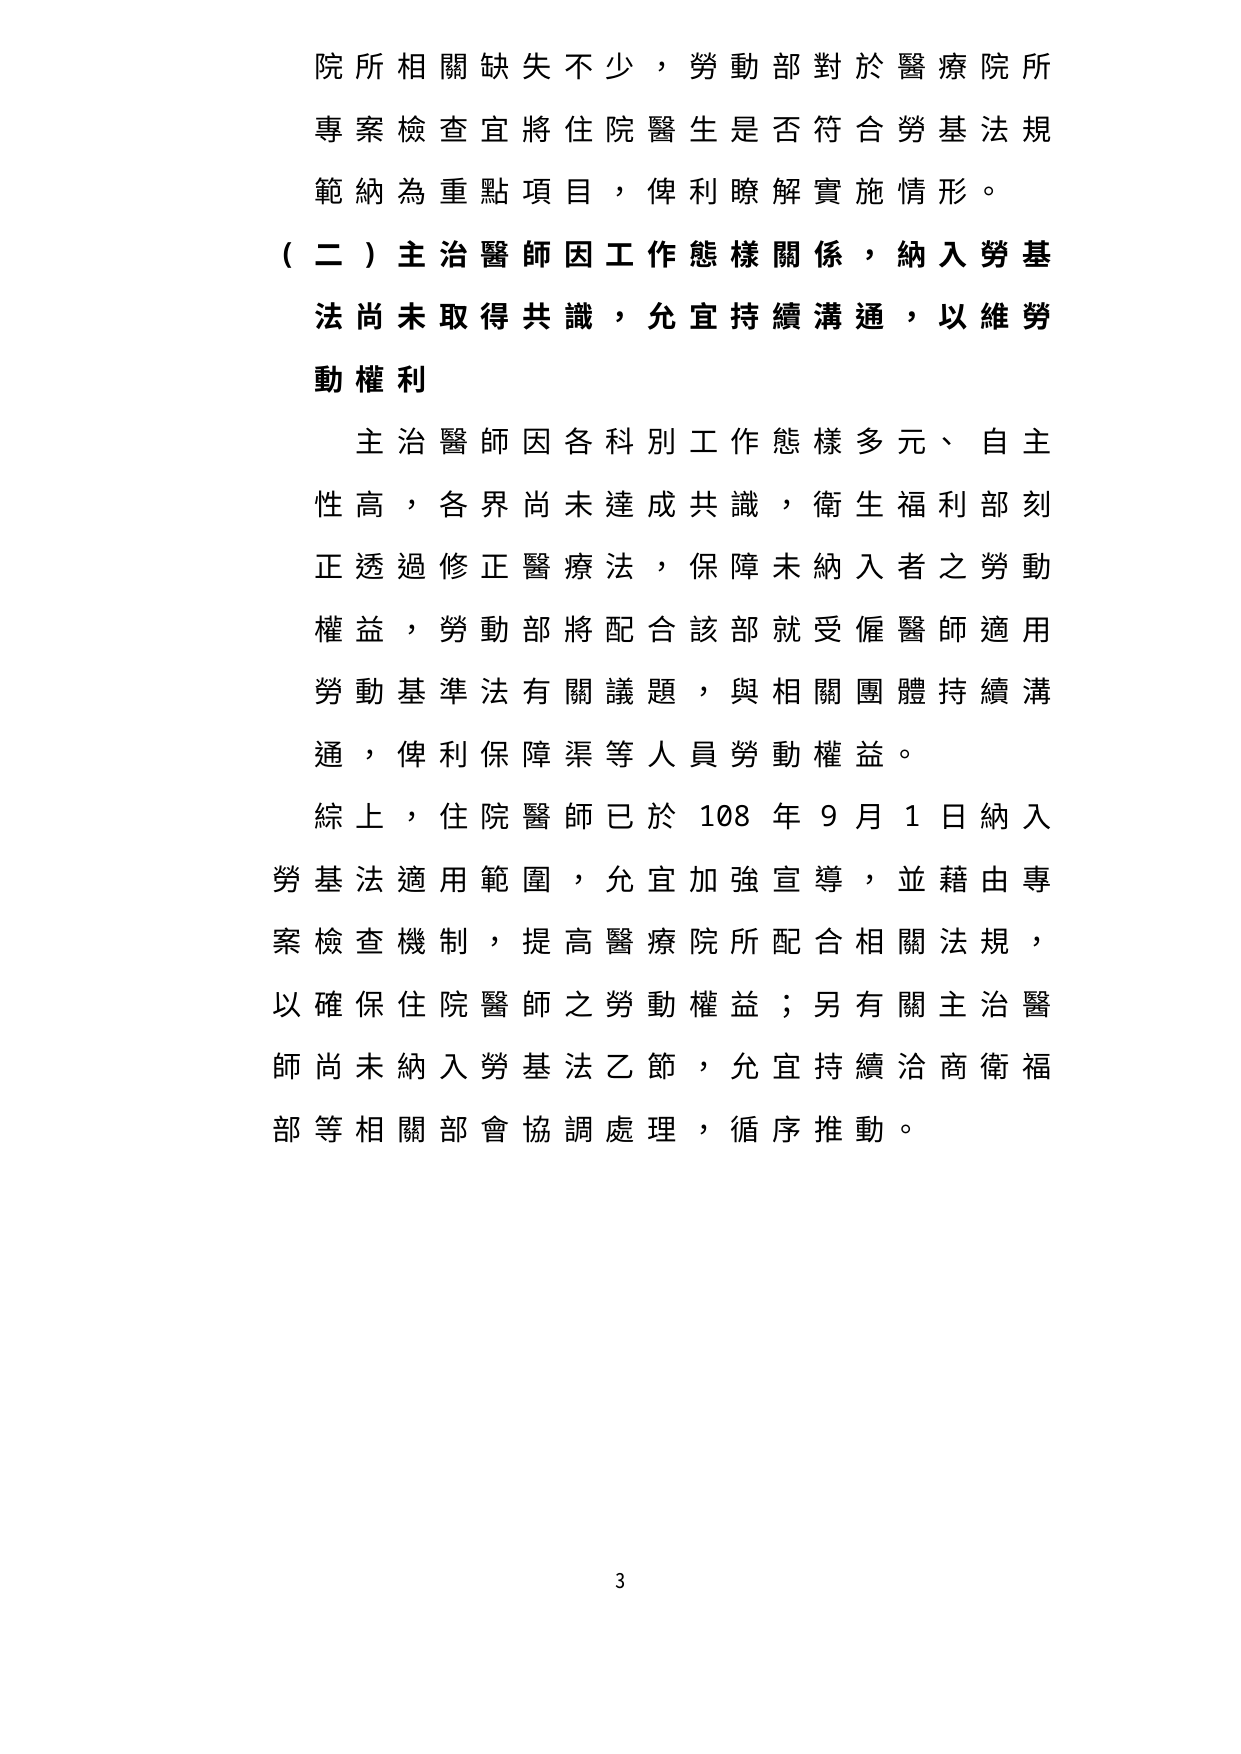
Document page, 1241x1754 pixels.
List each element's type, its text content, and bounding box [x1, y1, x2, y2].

text (二)主治醫師因工作態樣關係，納入勞基法尚未取得共識，允宜持續溝通，以維勞動權利 [242, 211, 1058, 398]
text 主治醫師因各科別工作態樣多元、自主性高，各界尚未達成共識，衛生福利部刻正透過修正醫療法，保障未納入者之勞動權益，勞動部將配合該部就受僱醫師適用勞動基準法有關議題，與相關團體持續溝通，俾利保障渠等人員勞動權益。 [271, 398, 1058, 773]
text 綜上，住院醫師已於108年9月1日納入勞基法適用範圍，允宜加強宣導，並藉由專案檢查機制，提高醫療院所配合相關法規，以確保住院醫師之勞動權益；另有關主治醫師尚未納入勞基法乙節，允宜持續洽商衛福部等相關部會協調處理，循序推動。 [242, 773, 1058, 1148]
text 院所相關缺失不少，勞動部對於醫療院所專案檢查宜將住院醫生是否符合勞基法規範納為重點項目，俾利瞭解實施情形。 [271, 23, 1058, 211]
